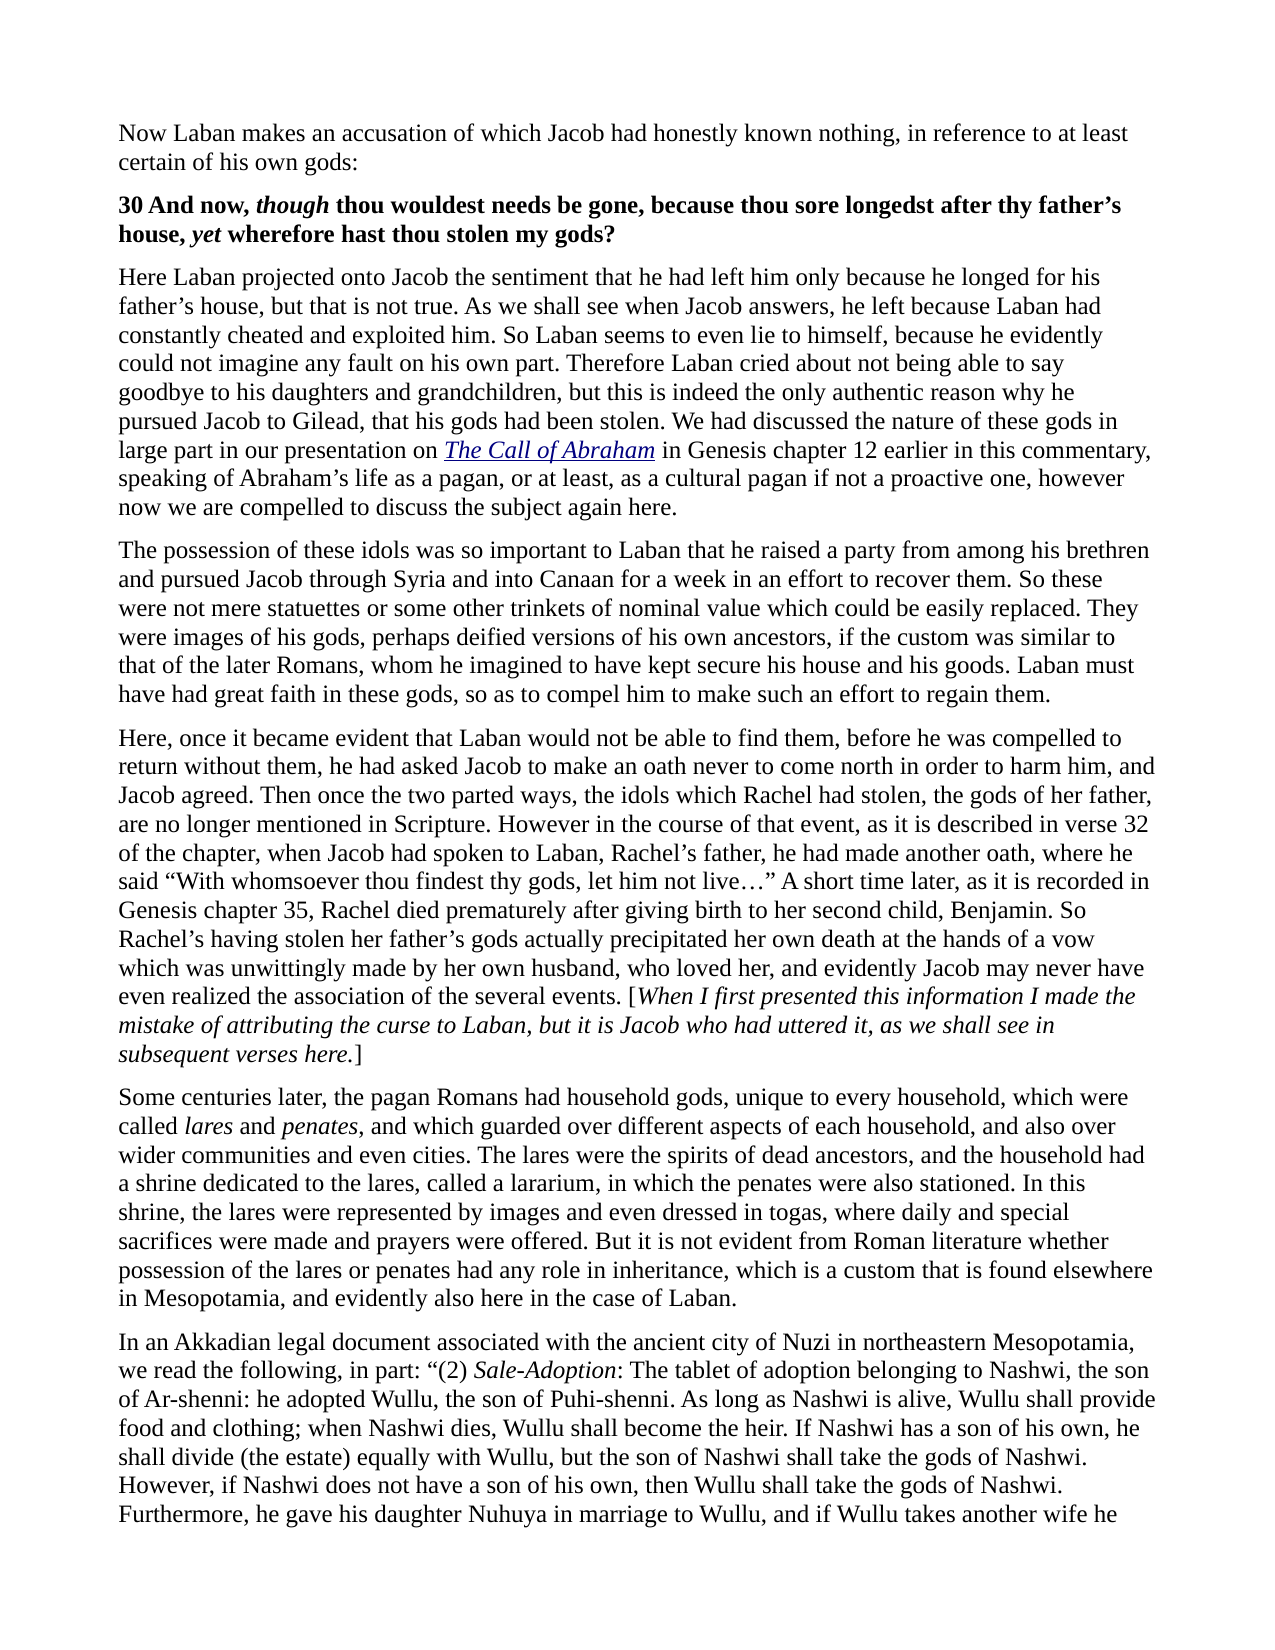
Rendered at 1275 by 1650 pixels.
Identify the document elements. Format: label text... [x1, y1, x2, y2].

text Here Laban projected onto Jacob the sentiment that he had left him only because he longed for his father’s house, but that is not true. As we shall see when Jacob answers, he left because Laban had constantly cheated and exploited him. So Laban seems to even lie to himself, because he evidently could not imagine any fault on his own part. Therefore Laban cried about not being able to say goodbye to his daughters and grandchildren, but this is indeed the only authentic reason why he pursued Jacob to Gilead, that his gods had been stolen. We had discussed the nature of these gods in large part in our presentation on The Call of Abraham in Genesis chapter 12 earlier in this commentary, speaking of Abraham’s life as a pagan, or at least, as a cultural pagan if not a proactive one, however now we are compelled to discuss the subject again here. [118, 262, 1157, 521]
text 30 And now, though thou wouldest needs be gone, because thou sore longedst after thy father’s house, yet wherefore hast thou stolen my gods? [118, 190, 1157, 248]
text Here, once it became evident that Laban would not be able to find them, before he was compelled to return without them, he had asked Jacob to make an oath never to come north in order to harm him, and Jacob agreed. Then once the two parted ways, the idols which Rachel had stolen, the gods of her father, are no longer mentioned in Scripture. However in the course of that event, as it is described in verse 32 of the chapter, when Jacob had spoken to Laban, Rachel’s father, he had made another oath, where he said “With whomsoever thou findest thy gods, let him not live…” A short time later, as it is recorded in Genesis chapter 35, Rachel died prematurely after giving birth to her second child, Benjamin. So Rachel’s having stolen her father’s gods actually precipitated her own death at the hands of a vow which was unwittingly made by her own husband, who loved her, and evidently Jacob may never have even realized the association of the several events. [When I first presented this information I made the mistake of attributing the curse to Laban, but it is Jacob who had uttered it, as we shall see in subsequent verses here.] [118, 723, 1157, 1068]
text Now Laban makes an accusation of which Jacob had honestly known nothing, in reference to at least certain of his own gods: [118, 118, 1157, 176]
text Some centuries later, the pagan Romans had household gods, unique to every household, which were called lares and penates, and which guarded over different aspects of each household, and also over wider communities and even cities. The lares were the spirits of dead ancestors, and the household had a shrine dedicated to the lares, called a lararium, in which the penates were also stationed. In this shrine, the lares were represented by images and even dressed in togas, where daily and special sacrifices were made and prayers were offered. But it is not evident from Roman literature whether possession of the lares or penates had any role in inheritance, which is a custom that is found elsewhere in Mesopotamia, and evidently also here in the case of Laban. [118, 1082, 1157, 1312]
text In an Akkadian legal document associated with the ancient city of Nuzi in northeastern Mesopotamia, we read the following, in part: “(2) Sale-Adoption: The tablet of adoption belonging to Nashwi, the son of Ar-shenni: he adopted Wullu, the son of Puhi-shenni. As long as Nashwi is alive, Wullu shall provide food and clothing; when Nashwi dies, Wullu shall become the heir. If Nashwi has a son of his own, he shall divide (the estate) equally with Wullu, but the son of Nashwi shall take the gods of Nashwi. However, if Nashwi does not have a son of his own, then Wullu shall take the gods of Nashwi. Furthermore, he gave his daughter Nuhuya in marriage to Wullu, and if Wullu takes another wife he [118, 1327, 1157, 1528]
text The possession of these idols was so important to Laban that he raised a party from among his brethren and pursued Jacob through Syria and into Canaan for a week in an effort to recover them. So these were not mere statuettes or some other trinkets of nominal value which could be easily replaced. They were images of his gods, perhaps deified versions of his own ancestors, if the custom was similar to that of the later Romans, whom he imagined to have kept secure his house and his goods. Laban must have had great faith in these gods, so as to compel him to make such an effort to regain them. [118, 536, 1157, 708]
